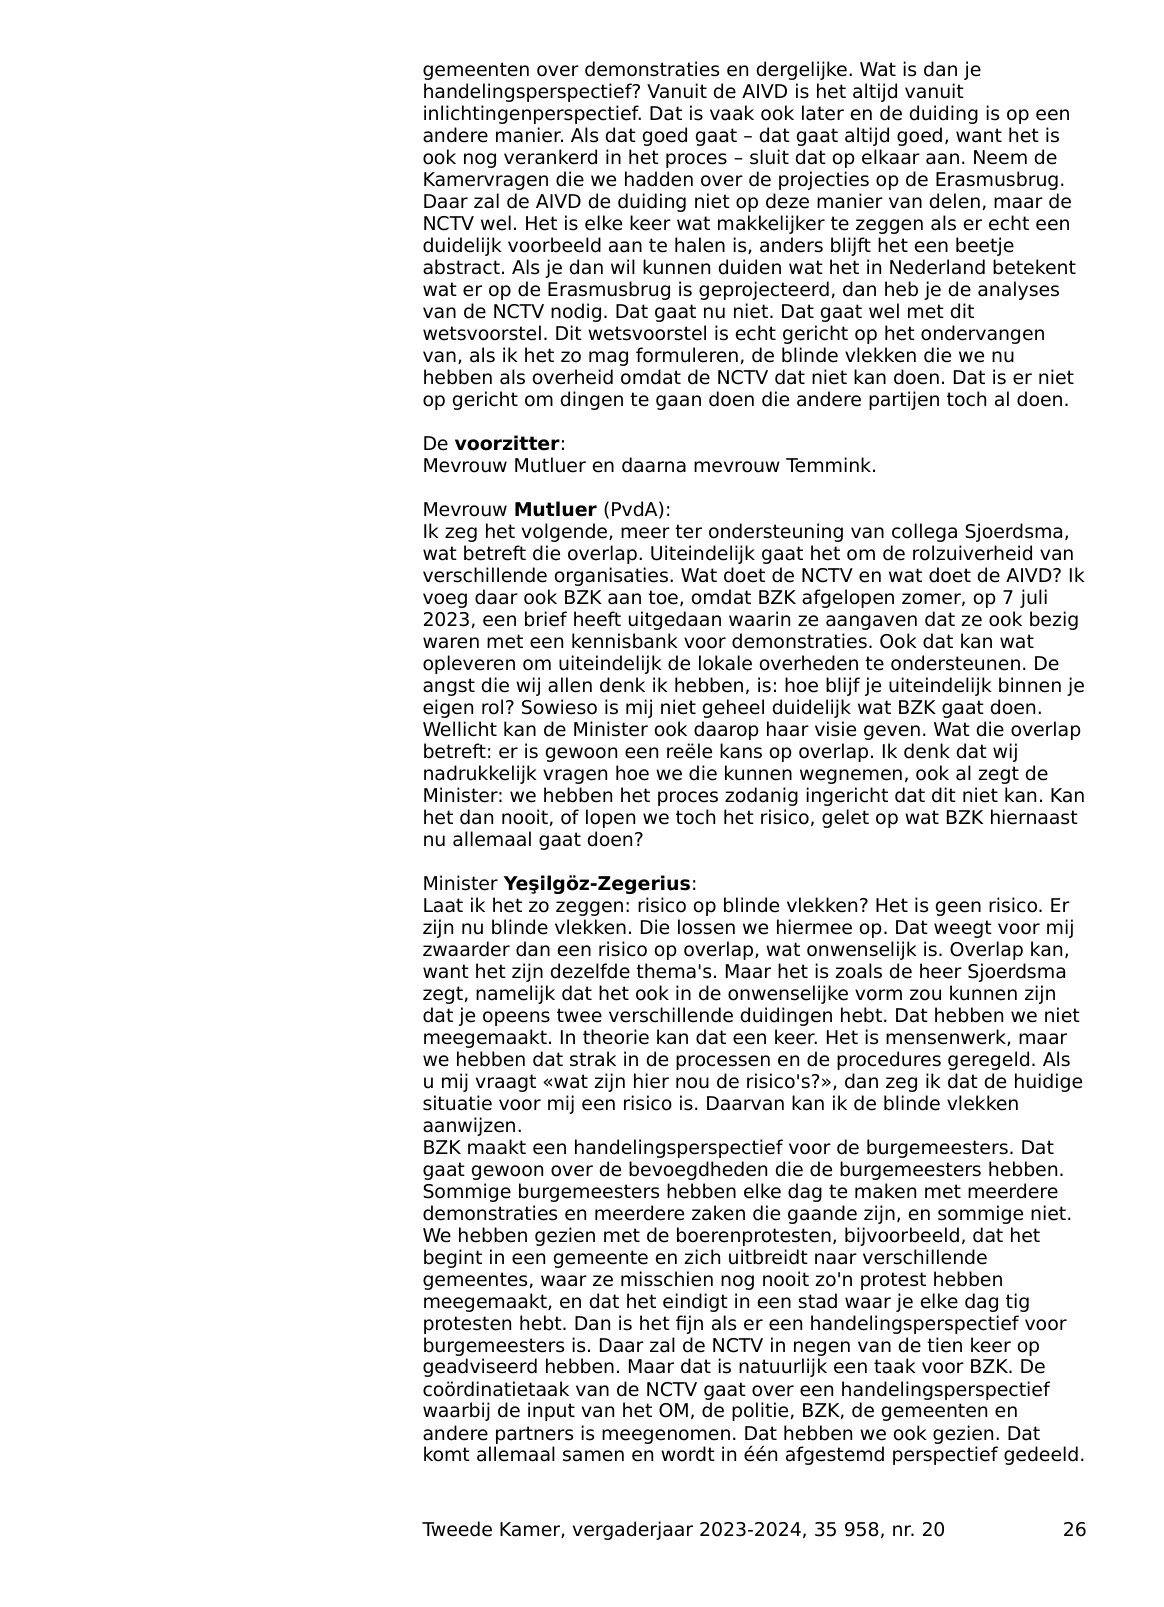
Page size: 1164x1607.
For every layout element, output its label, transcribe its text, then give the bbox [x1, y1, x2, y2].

text Ik zeg het volgende, meer ter ondersteuning van collega Sjoerdsma, wat betreft die overlap. Uiteindelijk gaat het om de rolzuiverheid van verschillende organisaties. Wat doet de NCTV en wat doet de AIVD? Ik voeg daar ook BZK aan toe, omdat BZK afgelopen zomer, op 7 juli 2023, een brief heeft uitgedaan waarin ze aangaven dat ze ook bezig waren met een kennisbank voor demonstraties. Ook dat kan wat opleveren om uiteindelijk de lokale overheden te ondersteunen. De angst die wij allen denk ik hebben, is: hoe blijf je uiteindelijk binnen je eigen rol? Sowieso is mij niet geheel duidelijk wat BZK gaat doen. Wellicht kan de Minister ook daarop haar visie geven. Wat die overlap betreft: er is gewoon een reële kans op overlap. Ik denk dat wij nadrukkelijk vragen hoe we die kunnen wegnemen, ook al zegt de Minister: we hebben het proces zodanig ingericht dat dit niet kan. Kan het dan nooit, of lopen we toch het risico, gelet op wat BZK hiernaast nu allemaal gaat doen? [422, 521, 1087, 851]
text De voorzitter: [422, 433, 1087, 455]
text Mevrouw Mutluer (PvdA): [422, 499, 1087, 521]
text Mevrouw Mutluer en daarna mevrouw Temmink. [422, 455, 1087, 477]
text BZK maakt een handelingsperspectief voor de burgemeesters. Dat gaat gewoon over de bevoegdheden die de burgemeesters hebben. Sommige burgemeesters hebben elke dag te maken met meerdere demonstraties en meerdere zaken die gaande zijn, en sommige niet. We hebben gezien met de boerenprotesten, bijvoorbeeld, dat het begint in een gemeente en zich uitbreidt naar verschillende gemeentes, waar ze misschien nog nooit zo'n protest hebben meegemaakt, en dat het eindigt in een stad waar je elke dag tig protesten hebt. Dan is het fijn als er een handelingsperspectief voor burgemeesters is. Daar zal de NCTV in negen van de tien keer op geadviseerd hebben. Maar dat is natuurlijk een taak voor BZK. De coördinatietaak van de NCTV gaat over een handelingsperspectief waarbij de input van het OM, de politie, BZK, de gemeenten en andere partners is meegenomen. Dat hebben we ook gezien. Dat komt allemaal samen en wordt in één afgestemd perspectief gedeeld. [422, 1137, 1087, 1466]
text gemeenten over demonstraties en dergelijke. Wat is dan je handelingsperspectief? Vanuit de AIVD is het altijd vanuit inlichtingenperspectief. Dat is vaak ook later en de duiding is op een andere manier. Als dat goed gaat – dat gaat altijd goed, want het is ook nog verankerd in het proces – sluit dat op elkaar aan. Neem de Kamervragen die we hadden over de projecties op de Erasmusbrug. Daar zal de AIVD de duiding niet op deze manier van delen, maar de NCTV wel. Het is elke keer wat makkelijker te zeggen als er echt een duidelijk voorbeeld aan te halen is, anders blijft het een beetje abstract. Als je dan wil kunnen duiden wat het in Nederland betekent wat er op de Erasmusbrug is geprojecteerd, dan heb je de analyses van de NCTV nodig. Dat gaat nu niet. Dat gaat wel met dit wetsvoorstel. Dit wetsvoorstel is echt gericht op het ondervangen van, als ik het zo mag formuleren, de blinde vlekken die we nu hebben als overheid omdat de NCTV dat niet kan doen. Dat is er niet op gericht om dingen te gaan doen die andere partijen toch al doen. [422, 59, 1087, 411]
text Minister Yeşilgöz-Zegerius: [422, 873, 1087, 895]
text Laat ik het zo zeggen: risico op blinde vlekken? Het is geen risico. Er zijn nu blinde vlekken. Die lossen we hiermee op. Dat weegt voor mij zwaarder dan een risico op overlap, wat onwenselijk is. Overlap kan, want het zijn dezelfde thema's. Maar het is zoals de heer Sjoerdsma zegt, namelijk dat het ook in de onwenselijke vorm zou kunnen zijn dat je opeens twee verschillende duidingen hebt. Dat hebben we niet meegemaakt. In theorie kan dat een keer. Het is mensenwerk, maar we hebben dat strak in de processen en de procedures geregeld. Als u mij vraagt «wat zijn hier nou de risico's?», dan zeg ik dat de huidige situatie voor mij een risico is. Daarvan kan ik de blinde vlekken aanwijzen. [422, 895, 1087, 1137]
